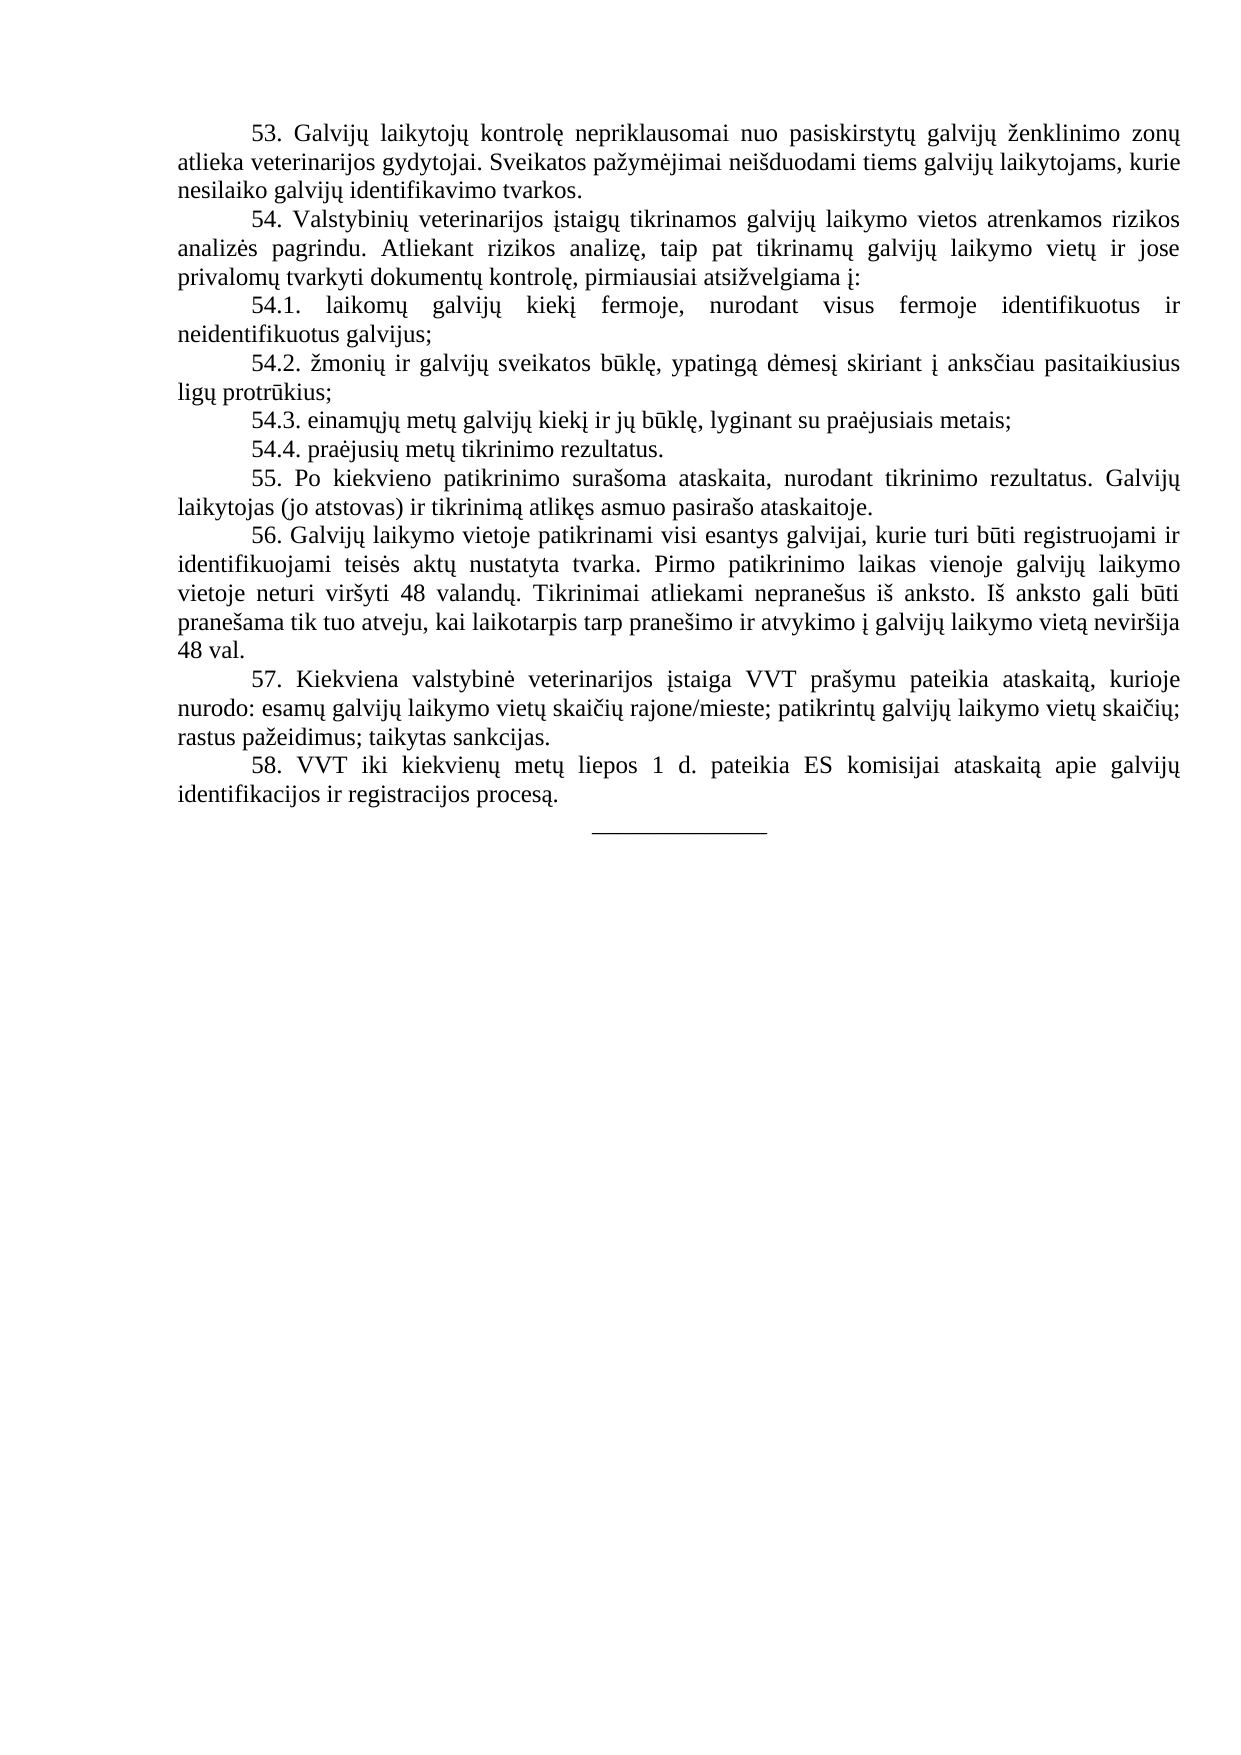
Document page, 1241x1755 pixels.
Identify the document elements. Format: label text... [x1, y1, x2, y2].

text 55. Po kiekvieno patikrinimo surašoma ataskaita, nurodant tikrinimo rezultatus. Galvijų laikytojas (jo atstovas) ir tikrinimą atlikęs asmuo pasirašo ataskaitoje. [177, 463, 1181, 521]
text 54.3. einamųjų metų galvijų kiekį ir jų būklę, lyginant su praėjusiais metais; [177, 406, 1181, 434]
text 54.1. laikomų galvijų kiekį fermoje, nurodant visus fermoje identifikuotus ir neidentifikuotus galvijus; [177, 291, 1181, 348]
text 54.4. praėjusių metų tikrinimo rezultatus. [177, 434, 1181, 463]
text ______________ [177, 808, 1181, 837]
text 54.2. žmonių ir galvijų sveikatos būklę, ypatingą dėmesį skiriant į anksčiau pasitaikiusius ligų protrūkius; [177, 348, 1181, 406]
text 54. Valstybinių veterinarijos įstaigų tikrinamos galvijų laikymo vietos atrenkamos rizikos analizės pagrindu. Atliekant rizikos analizę, taip pat tikrinamų galvijų laikymo vietų ir jose privalomų tvarkyti dokumentų kontrolę, pirmiausiai atsižvelgiama į: [177, 204, 1181, 291]
text 53. Galvijų laikytojų kontrolę nepriklausomai nuo pasiskirstytų galvijų ženklinimo zonų atlieka veterinarijos gydytojai. Sveikatos pažymėjimai neišduodami tiems galvijų laikytojams, kurie nesilaiko galvijų identifikavimo tvarkos. [177, 118, 1181, 204]
text 57. Kiekviena valstybinė veterinarijos įstaiga VVT prašymu pateikia ataskaitą, kurioje nurodo: esamų galvijų laikymo vietų skaičių rajone/mieste; patikrintų galvijų laikymo vietų skaičių; rastus pažeidimus; taikytas sankcijas. [177, 664, 1181, 751]
text 58. VVT iki kiekvienų metų liepos 1 d. pateikia ES komisijai ataskaitą apie galvijų identifikacijos ir registracijos procesą. [177, 751, 1181, 808]
text 56. Galvijų laikymo vietoje patikrinami visi esantys galvijai, kurie turi būti registruojami ir identifikuojami teisės aktų nustatyta tvarka. Pirmo patikrinimo laikas vienoje galvijų laikymo vietoje neturi viršyti 48 valandų. Tikrinimai atliekami nepranešus iš anksto. Iš anksto gali būti pranešama tik tuo atveju, kai laikotarpis tarp pranešimo ir atvykimo į galvijų laikymo vietą neviršija 48 val. [177, 521, 1181, 664]
